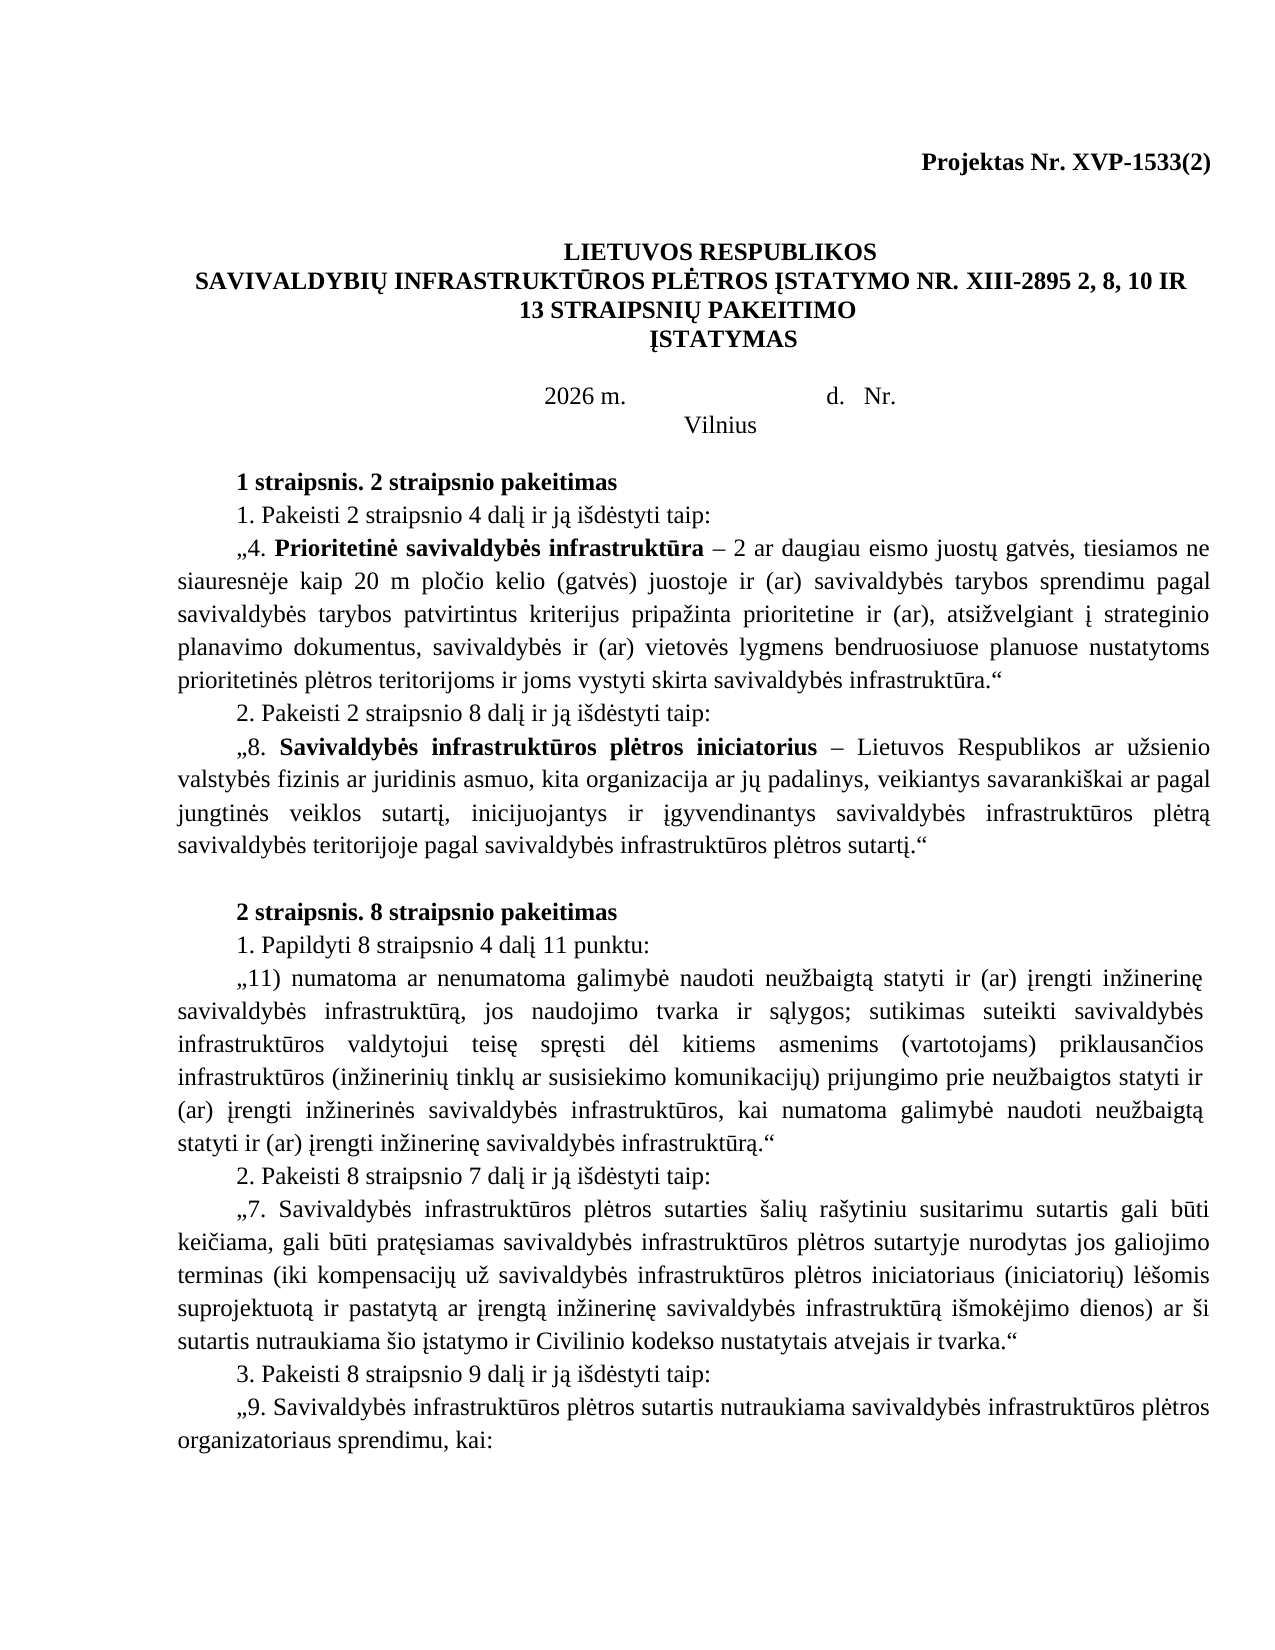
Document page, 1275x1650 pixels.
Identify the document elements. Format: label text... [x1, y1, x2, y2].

text 2026 m. d. Nr. [177, 381, 1204, 410]
text Vilnius [177, 410, 1204, 439]
text LIETUVOS RESPUBLIKOS [177, 237, 1204, 266]
text 2. Pakeisti 2 straipsnio 8 dalį ir ją išdėstyti taip: [177, 698, 1211, 727]
text Projektas Nr. XVP-1533(2) [177, 147, 1211, 176]
text 3. Pakeisti 8 straipsnio 9 dalį ir ją išdėstyti taip: [177, 1359, 1204, 1388]
text 1. Papildyti 8 straipsnio 4 dalį 11 punktu: [177, 930, 1211, 958]
text „11) numatoma ar nenumatoma galimybė naudoti neužbaigtą statyti ir (ar) įrengti inžinerinę savivaldybės infrastruktūrą, jos naudojimo tvarka ir sąlygos; sutikimas suteikti savivaldybės infrastruktūros valdytojui teisę spręsti dėl kitiems asmenims (vartotojams) priklausančios infrastruktūros (inžinerinių tinklų ar susisiekimo komunikacijų) prijungimo prie neužbaigtos statyti ir (ar) įrengti inžinerinės savivaldybės infrastruktūros, kai numatoma galimybė naudoti neužbaigtą statyti ir (ar) įrengti inžinerinę savivaldybės infrastruktūrą.“ [177, 963, 1204, 1157]
text „9. Savivaldybės infrastruktūros plėtros sutartis nutraukiama savivaldybės infrastruktūros plėtros organizatoriaus sprendimu, kai: [177, 1392, 1211, 1454]
text 2 straipsnis. 8 straipsnio pakeitimas [177, 897, 1204, 925]
text „7. Savivaldybės infrastruktūros plėtros sutarties šalių rašytiniu susitarimu sutartis gali būti keičiama, gali būti pratęsiamas savivaldybės infrastruktūros plėtros sutartyje nurodytas jos galiojimo terminas (iki kompensacijų už savivaldybės infrastruktūros plėtros iniciatoriaus (iniciatorių) lėšomis suprojektuotą ir pastatytą ar įrengtą inžinerinę savivaldybės infrastruktūrą išmokėjimo dienos) ar ši sutartis nutraukiama šio įstatymo ir Civilinio kodekso nustatytais atvejais ir tvarka.“ [177, 1194, 1211, 1355]
text 1 straipsnis. 2 straipsnio pakeitimas [177, 467, 1204, 496]
text 2. Pakeisti 8 straipsnio 7 dalį ir ją išdėstyti taip: [177, 1161, 1211, 1189]
text ĮSTATYMAS [177, 324, 1204, 352]
text 1. Pakeisti 2 straipsnio 4 dalį ir ją išdėstyti taip: [177, 500, 1204, 529]
text „8. Savivaldybės infrastruktūros plėtros iniciatorius – Lietuvos Respublikos ar užsienio valstybės fizinis ar juridinis asmuo, kita organizacija ar jų padalinys, veikiantys savarankiškai ar pagal jungtinės veiklos sutartį, inicijuojantys ir įgyvendinantys savivaldybės infrastruktūros plėtrą savivaldybės teritorijoje pagal savivaldybės infrastruktūros plėtros sutartį.“ [177, 732, 1211, 859]
text „4. Prioritetinė savivaldybės infrastruktūra – 2 ar daugiau eismo juostų gatvės, tiesiamos ne siauresnėje kaip 20 m pločio kelio (gatvės) juostoje ir (ar) savivaldybės tarybos sprendimu pagal savivaldybės tarybos patvirtintus kriterijus pripažinta prioritetine ir (ar), atsižvelgiant į strateginio planavimo dokumentus, savivaldybės ir (ar) vietovės lygmens bendruosiuose planuose nustatytoms prioritetinės plėtros teritorijoms ir joms vystyti skirta savivaldybės infrastruktūra.“ [177, 533, 1211, 694]
text SAVIVALDYBIŲ INFRASTRUKTŪROS PLĖTROS ĮSTATYMO NR. XIII-2895 2, 8, 10 IR 13 STRAIPSNIŲ PAKEITIMO [177, 266, 1204, 324]
